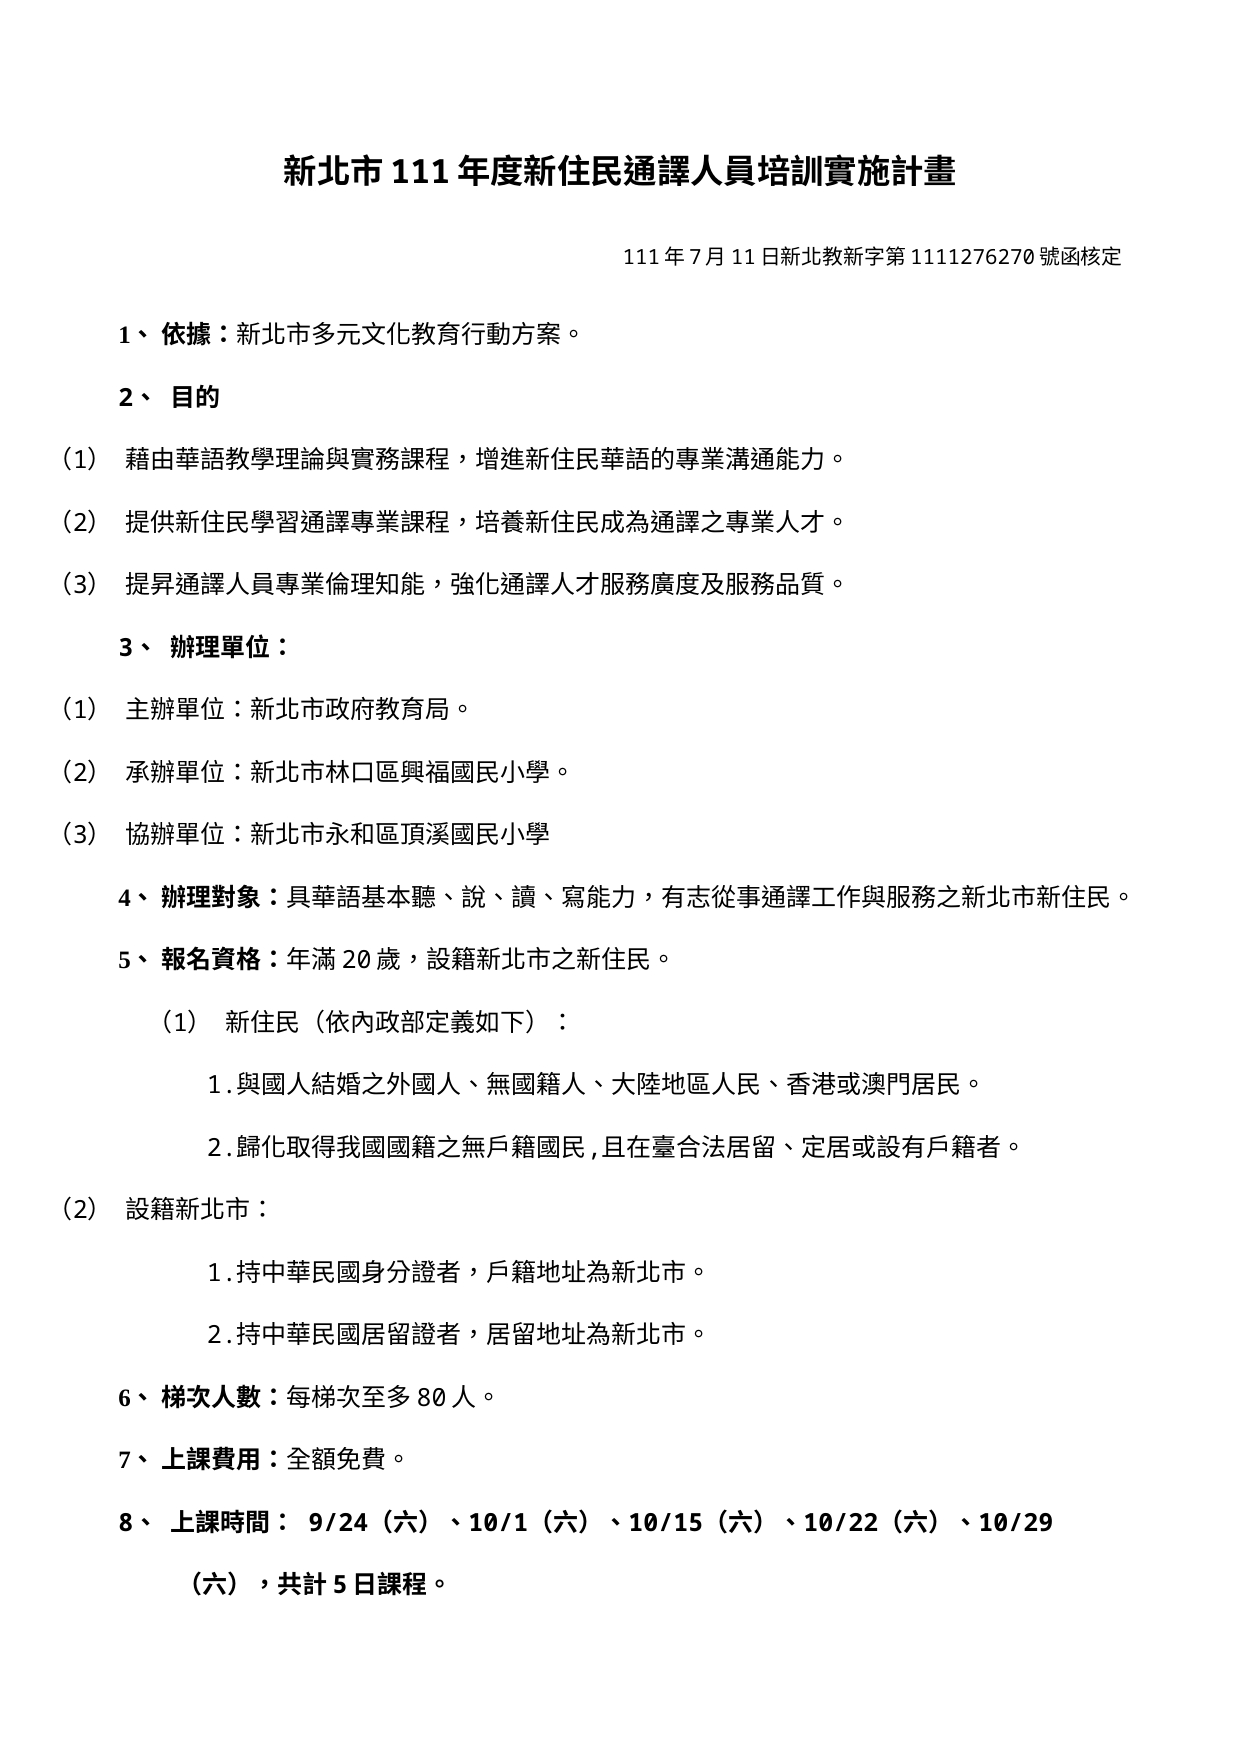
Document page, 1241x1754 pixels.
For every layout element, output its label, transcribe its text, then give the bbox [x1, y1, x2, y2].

list 設籍新北市： [48, 1166, 1122, 1229]
list 依據：新北市多元文化教育行動方案。 [118, 291, 1122, 354]
text 111年7月11日新北教新字第1111276270號函核定 [118, 214, 1122, 276]
list 藉由華語教學理論與實務課程，增進新住民華語的專業溝通能力。 [48, 416, 1122, 479]
text 新北市111年度新住民通譯人員培訓實施計畫 [118, 127, 1122, 189]
list 承辦單位：新北市林口區興福國民小學。 [48, 729, 1122, 791]
text 2.歸化取得我國國籍之無戶籍國民,且在臺合法居留、定居或設有戶籍者。 [148, 1104, 1122, 1166]
text 2.持中華民國居留證者，居留地址為新北市。 [148, 1291, 1122, 1354]
list 梯次人數：每梯次至多80人。 [118, 1354, 1122, 1416]
list 辦理對象：具華語基本聽、說、讀、寫能力，有志從事通譯工作與服務之新北市新住民。 [118, 854, 1122, 916]
list 上課時間： 9/24（六）、10/1（六）、10/15（六）、10/22（六）、10/29（六），共計5日課程。 [118, 1479, 1122, 1604]
list 新住民（依內政部定義如下）： [148, 979, 1122, 1041]
list 協辦單位：新北市永和區頂溪國民小學 [48, 791, 1122, 854]
list 主辦單位：新北市政府教育局。 [48, 666, 1122, 729]
list 目的 [118, 354, 1122, 416]
list 提供新住民學習通譯專業課程，培養新住民成為通譯之專業人才。 [48, 479, 1122, 541]
list 報名資格：年滿20歲，設籍新北市之新住民。 [118, 916, 1122, 979]
list 辦理單位： [118, 604, 1122, 666]
text 1.持中華民國身分證者，戶籍地址為新北市。 [148, 1229, 1122, 1291]
text 1.與國人結婚之外國人、無國籍人、大陸地區人民、香港或澳門居民。 [148, 1041, 1122, 1104]
list 提昇通譯人員專業倫理知能，強化通譯人才服務廣度及服務品質。 [48, 541, 1122, 604]
list 上課費用：全額免費。 [118, 1416, 1122, 1479]
